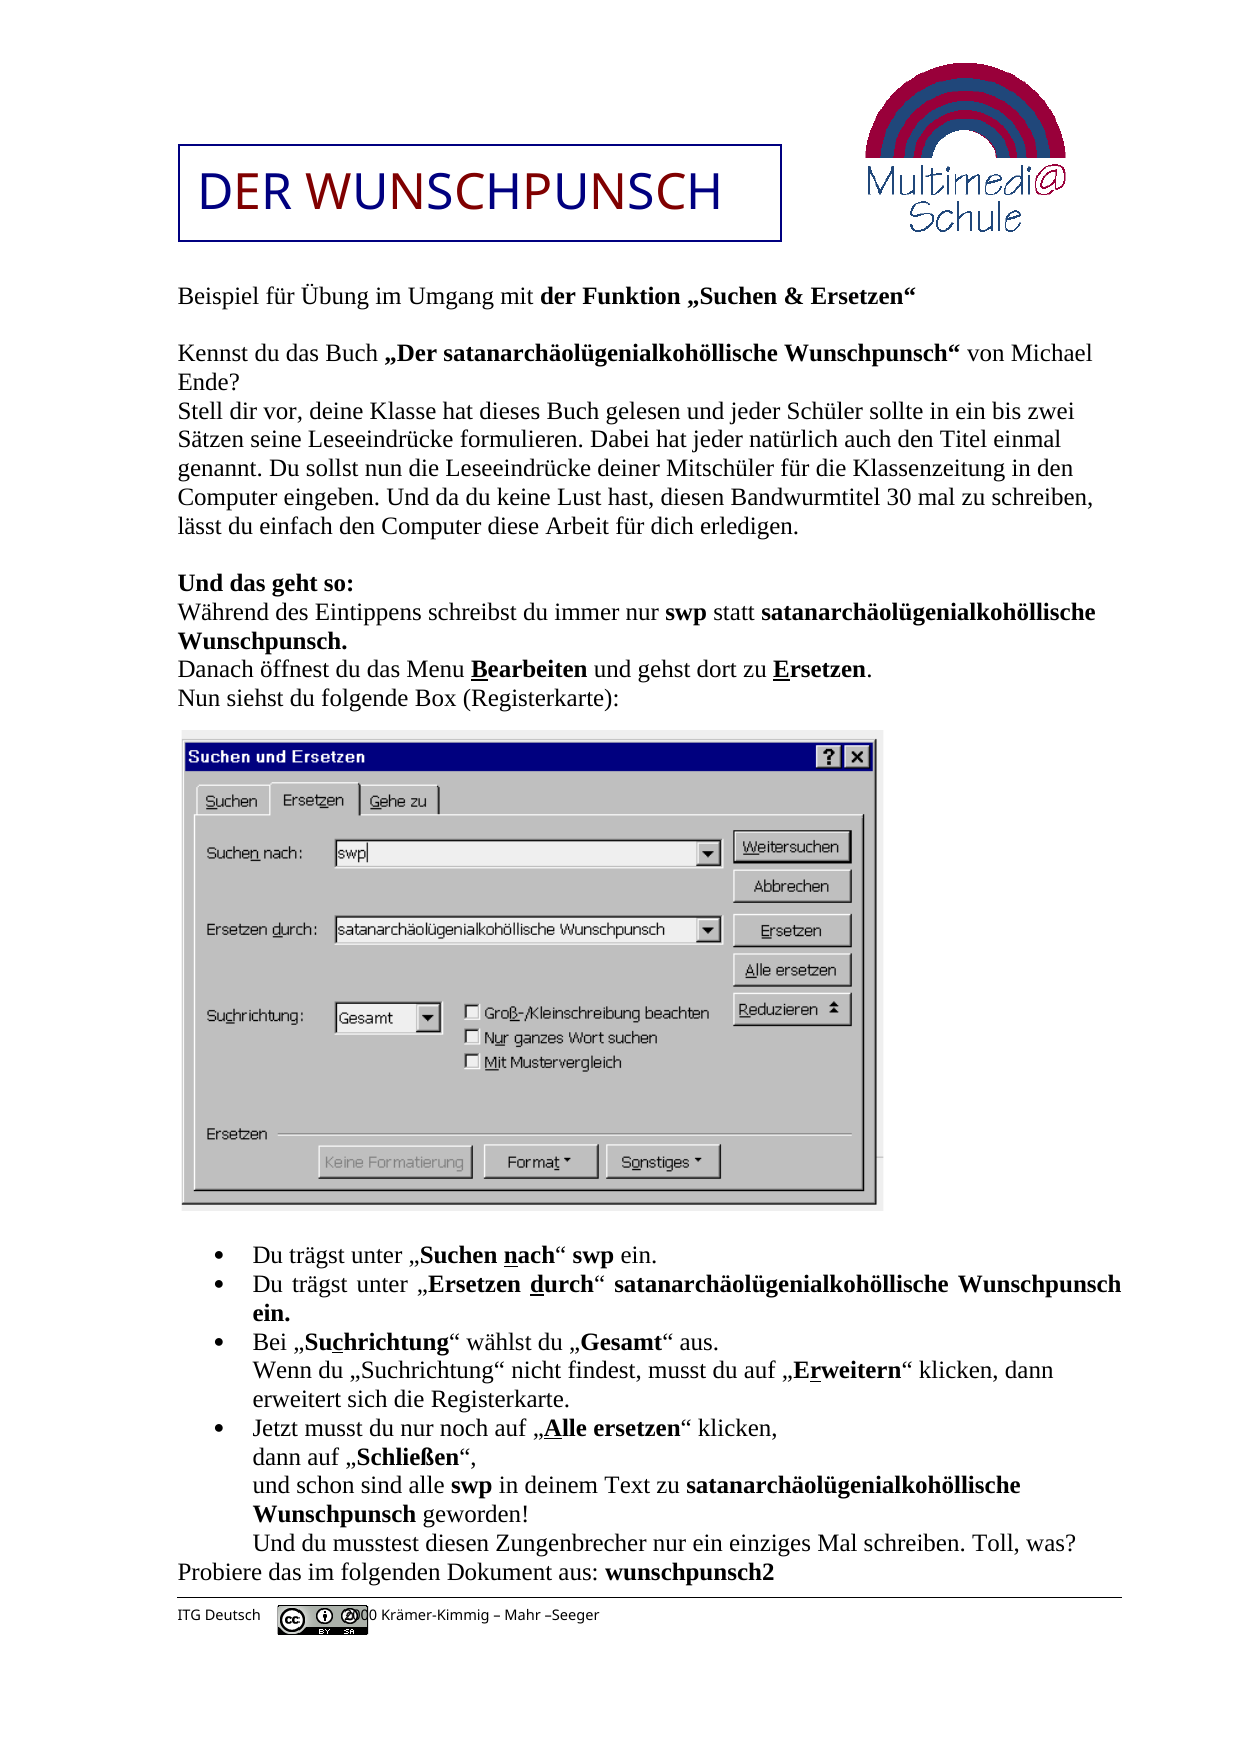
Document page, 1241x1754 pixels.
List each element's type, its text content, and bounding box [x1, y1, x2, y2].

text Beispiel für Übung im Umgang mit der Funktion „Suchen & Ersetzen“ [177, 281, 1122, 309]
text Probiere das im folgenden Dokument aus: wunschpunsch2 [177, 1557, 1122, 1586]
list Bei „Suchrichtung“ wählst du „Gesamt“ aus. Wenn du „Suchrichtung“ nicht findest, musst du auf „Erweitern“ klicken, dann erweitert sich die Registerkarte. [215, 1327, 1122, 1413]
text Nun siehst du folgende Box (Registerkarte): [177, 683, 1122, 712]
text Und das geht so: [177, 568, 1122, 597]
list Du trägst unter „Ersetzen durch“ satanarchäolügenialkohöllische Wunschpunsch ein. [215, 1269, 1122, 1327]
list Jetzt musst du nur noch auf „Alle ersetzen“ klicken, dann auf „Schließen“, und schon sind alle swp in deinem Text zu satanarchäolügenialkohöllische Wunschpunsch geworden! Und du musstest diesen Zungenbrecher nur ein einziges Mal schreiben. Toll, was? [215, 1413, 1122, 1557]
list Du trägst unter „Suchen nach“ swp ein. [215, 1241, 1122, 1269]
subtitle DER WUNSCHPUNSCH [197, 156, 763, 224]
text Stell dir vor, deine Klasse hat dieses Buch gelesen und jeder Schüler sollte in ein bis zwei Sätzen seine Leseeindrücke formulieren. Dabei hat jeder natürlich auch den Titel einmal genannt. Du sollst nun die Leseeindrücke deiner Mitschüler für die Klassenzeitung in den Computer eingeben. Und da du keine Lust hast, diesen Bandwurmtitel 30 mal zu schreiben, lässt du einfach den Computer diese Arbeit für dich erledigen. [177, 396, 1122, 539]
picture [827, 63, 1105, 251]
text Während des Eintippens schreibst du immer nur swp statt satanarchäolügenialkohöllische Wunschpunsch. [177, 597, 1122, 654]
picture [181, 730, 884, 1211]
picture [277, 1605, 369, 1635]
text Danach öffnest du das Menu Bearbeiten und gehst dort zu Ersetzen. [177, 654, 1122, 683]
text Kennst du das Buch „Der satanarchäolügenialkohöllische Wunschpunsch“ von Michael Ende? [177, 338, 1122, 396]
